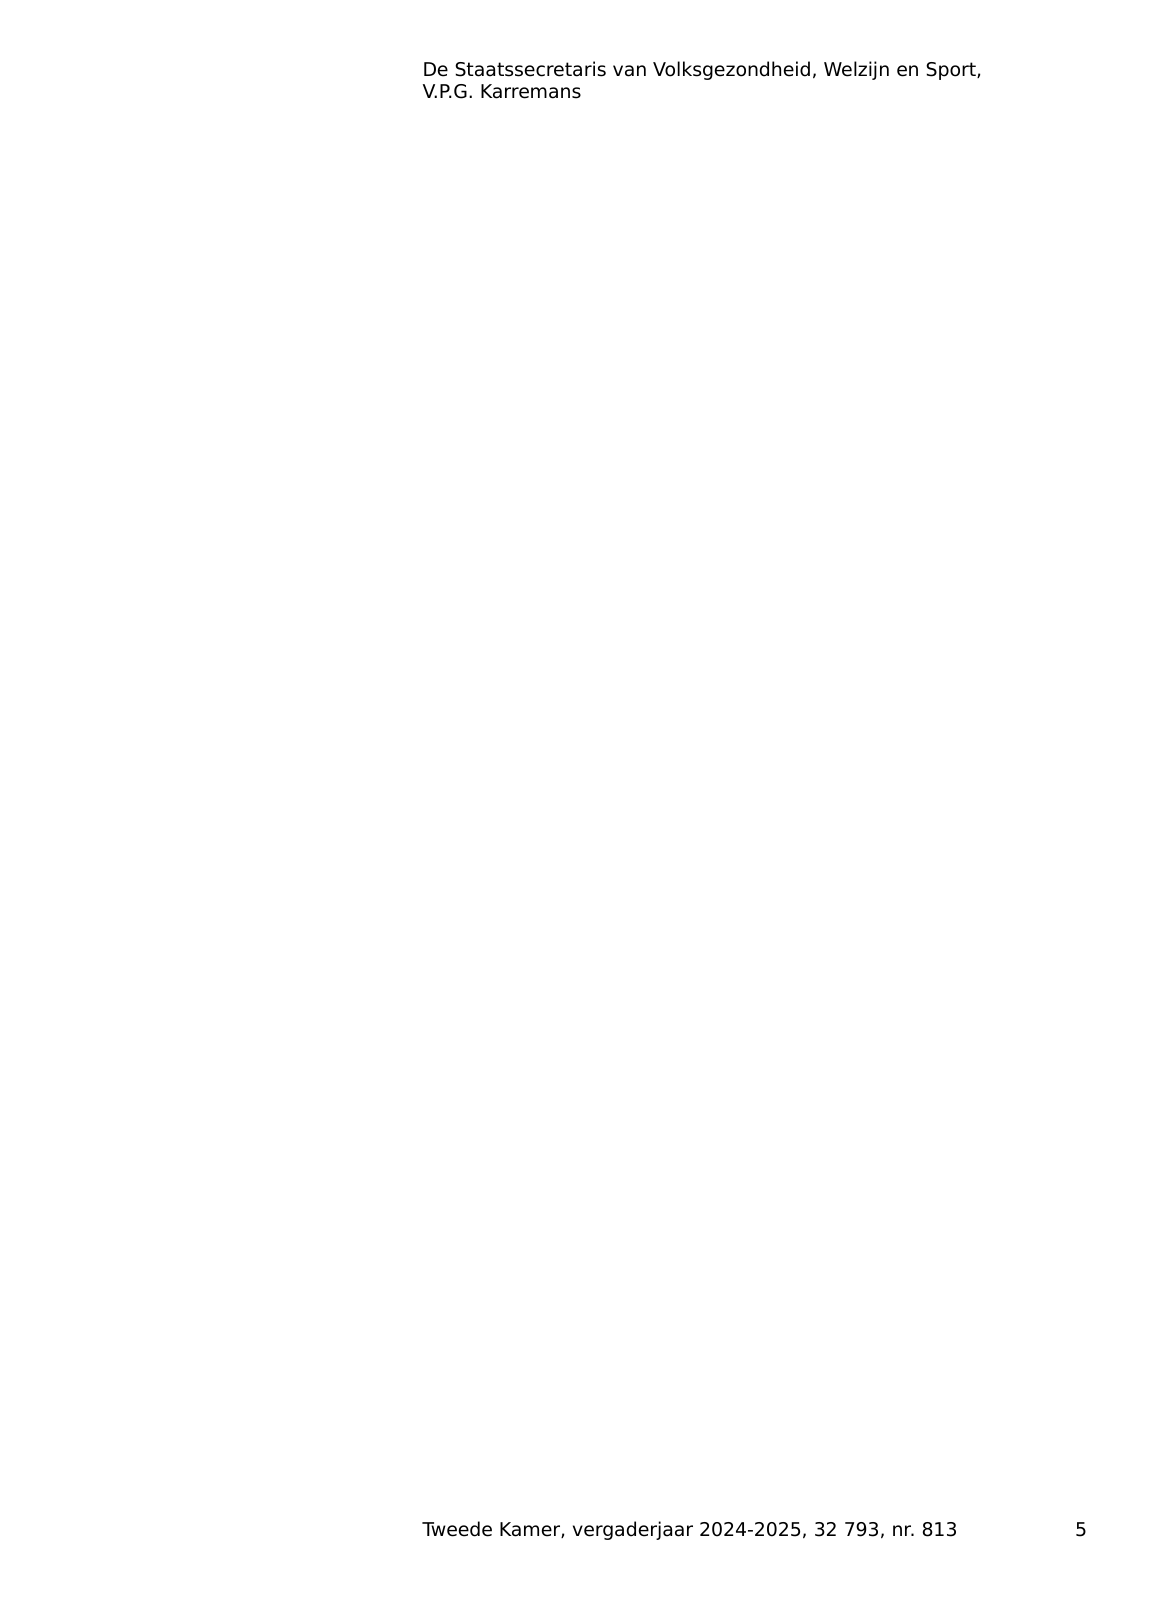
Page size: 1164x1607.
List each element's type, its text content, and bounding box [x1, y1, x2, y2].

text De Staatssecretaris van Volksgezondheid, Welzijn en Sport, V.P.G. Karremans [422, 59, 1087, 103]
